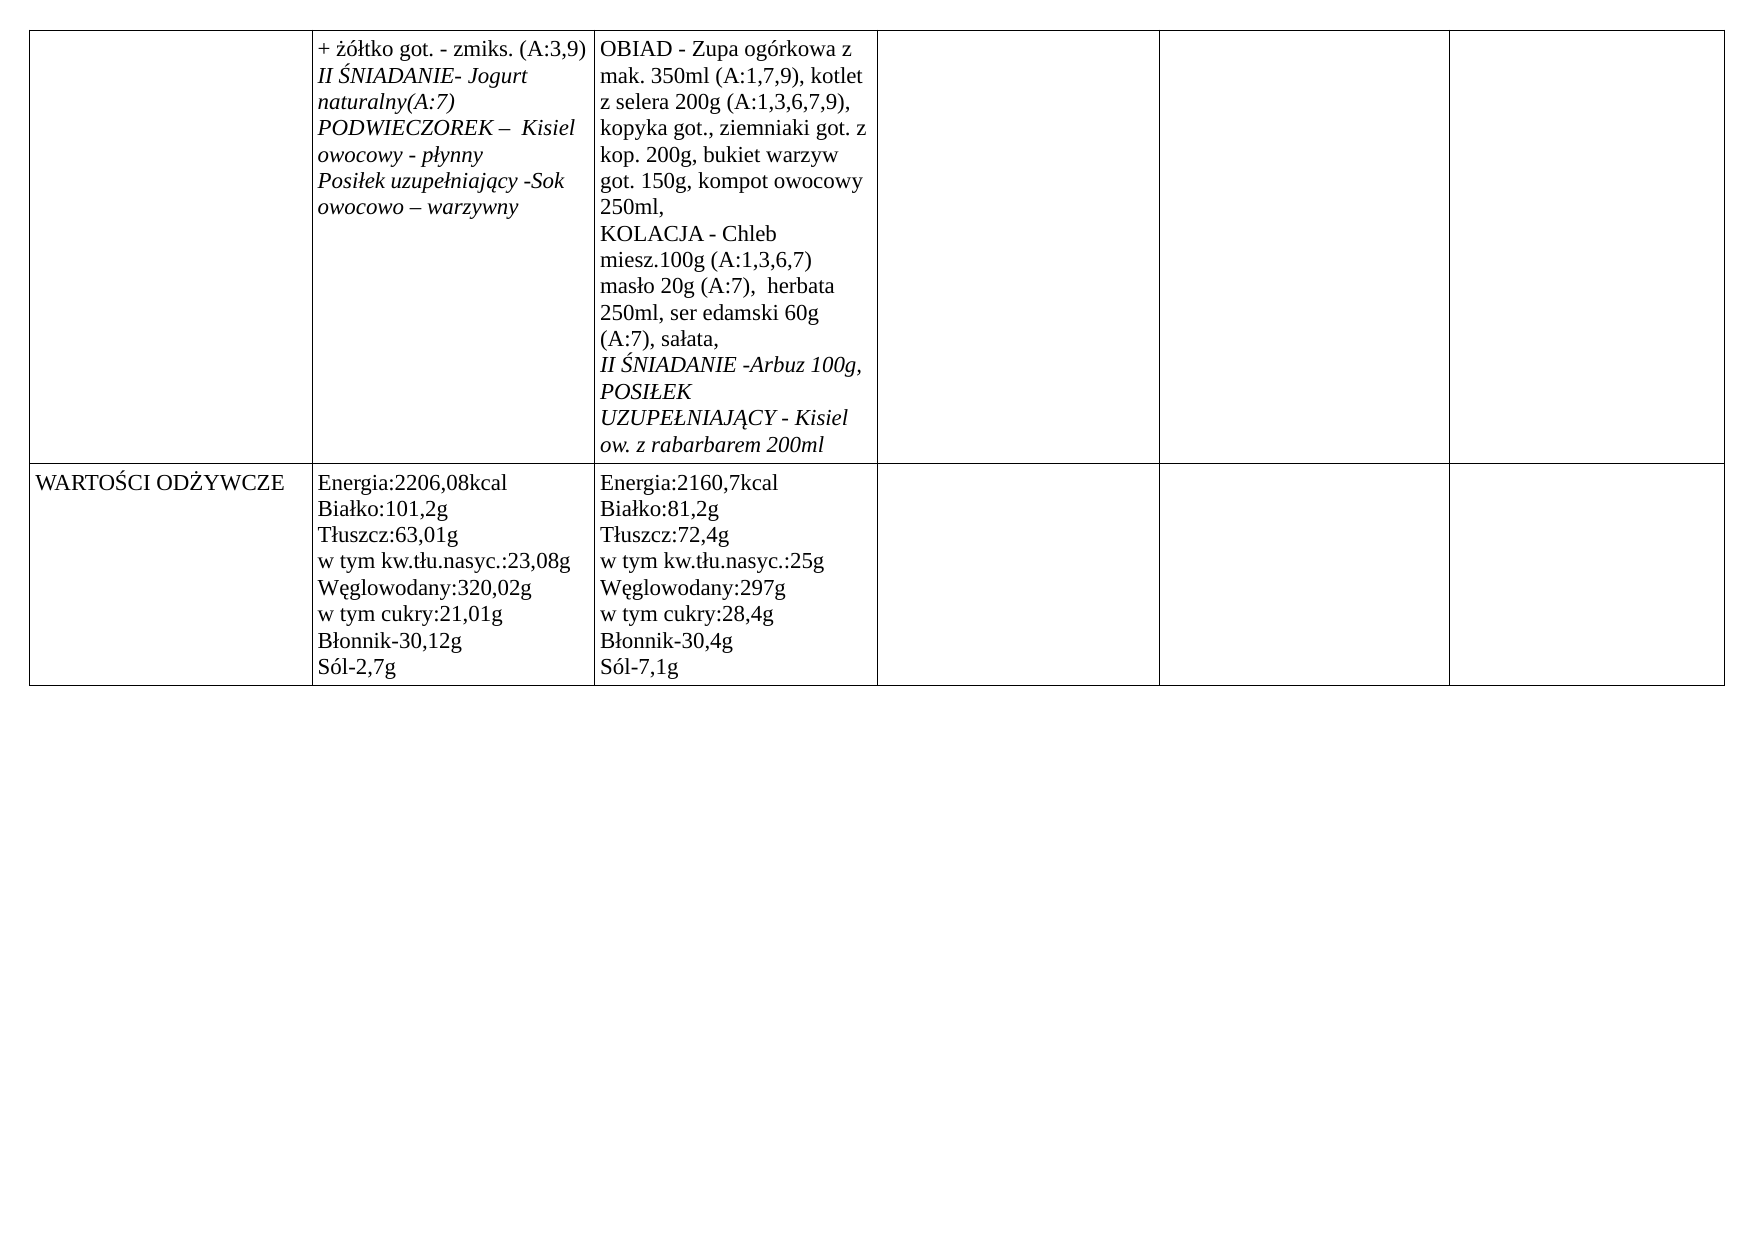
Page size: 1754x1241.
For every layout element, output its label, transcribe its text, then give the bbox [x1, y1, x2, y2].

table_cell [1160, 464, 1449, 685]
table_cell [878, 31, 1159, 463]
table_cell [878, 464, 1159, 685]
table_cell + żółtko got. - zmiks. (A:3,9) II ŚNIADANIE- Jogurt naturalny(A:7) PODWIECZOREK – Kisiel owocowy - płynny Posiłek uzupełniający -Sok owocowo – warzywny [313, 31, 594, 463]
table_cell WARTOŚCI ODŻYWCZE [30, 464, 312, 685]
table_cell Energia:2160,7kcal Białko:81,2g Tłuszcz:72,4g w tym kw.tłu.nasyc.:25g Węglowodany:297g w tym cukry:28,4g Błonnik-30,4g Sól-7,1g [595, 464, 877, 685]
table_cell OBIAD - Zupa ogórkowa z mak. 350ml (A:1,7,9), kotlet z selera 200g (A:1,3,6,7,9), kopyka got., ziemniaki got. z kop. 200g, bukiet warzyw got. 150g, kompot owocowy 250ml, KOLACJA - Chleb miesz.100g (A:1,3,6,7) masło 20g (A:7), herbata 250ml, ser edamski 60g (A:7), sałata, II ŚNIADANIE -Arbuz 100g, POSIŁEK UZUPEŁNIAJĄCY - Kisiel ow. z rabarbarem 200ml [595, 31, 877, 463]
table_cell Energia:2206,08kcal Białko:101,2g Tłuszcz:63,01g w tym kw.tłu.nasyc.:23,08g Węglowodany:320,02g w tym cukry:21,01g Błonnik-30,12g Sól-2,7g [313, 464, 594, 685]
table_cell [1160, 31, 1449, 463]
table_cell [1450, 31, 1724, 463]
table_cell [30, 31, 312, 463]
table_cell [1450, 464, 1724, 685]
